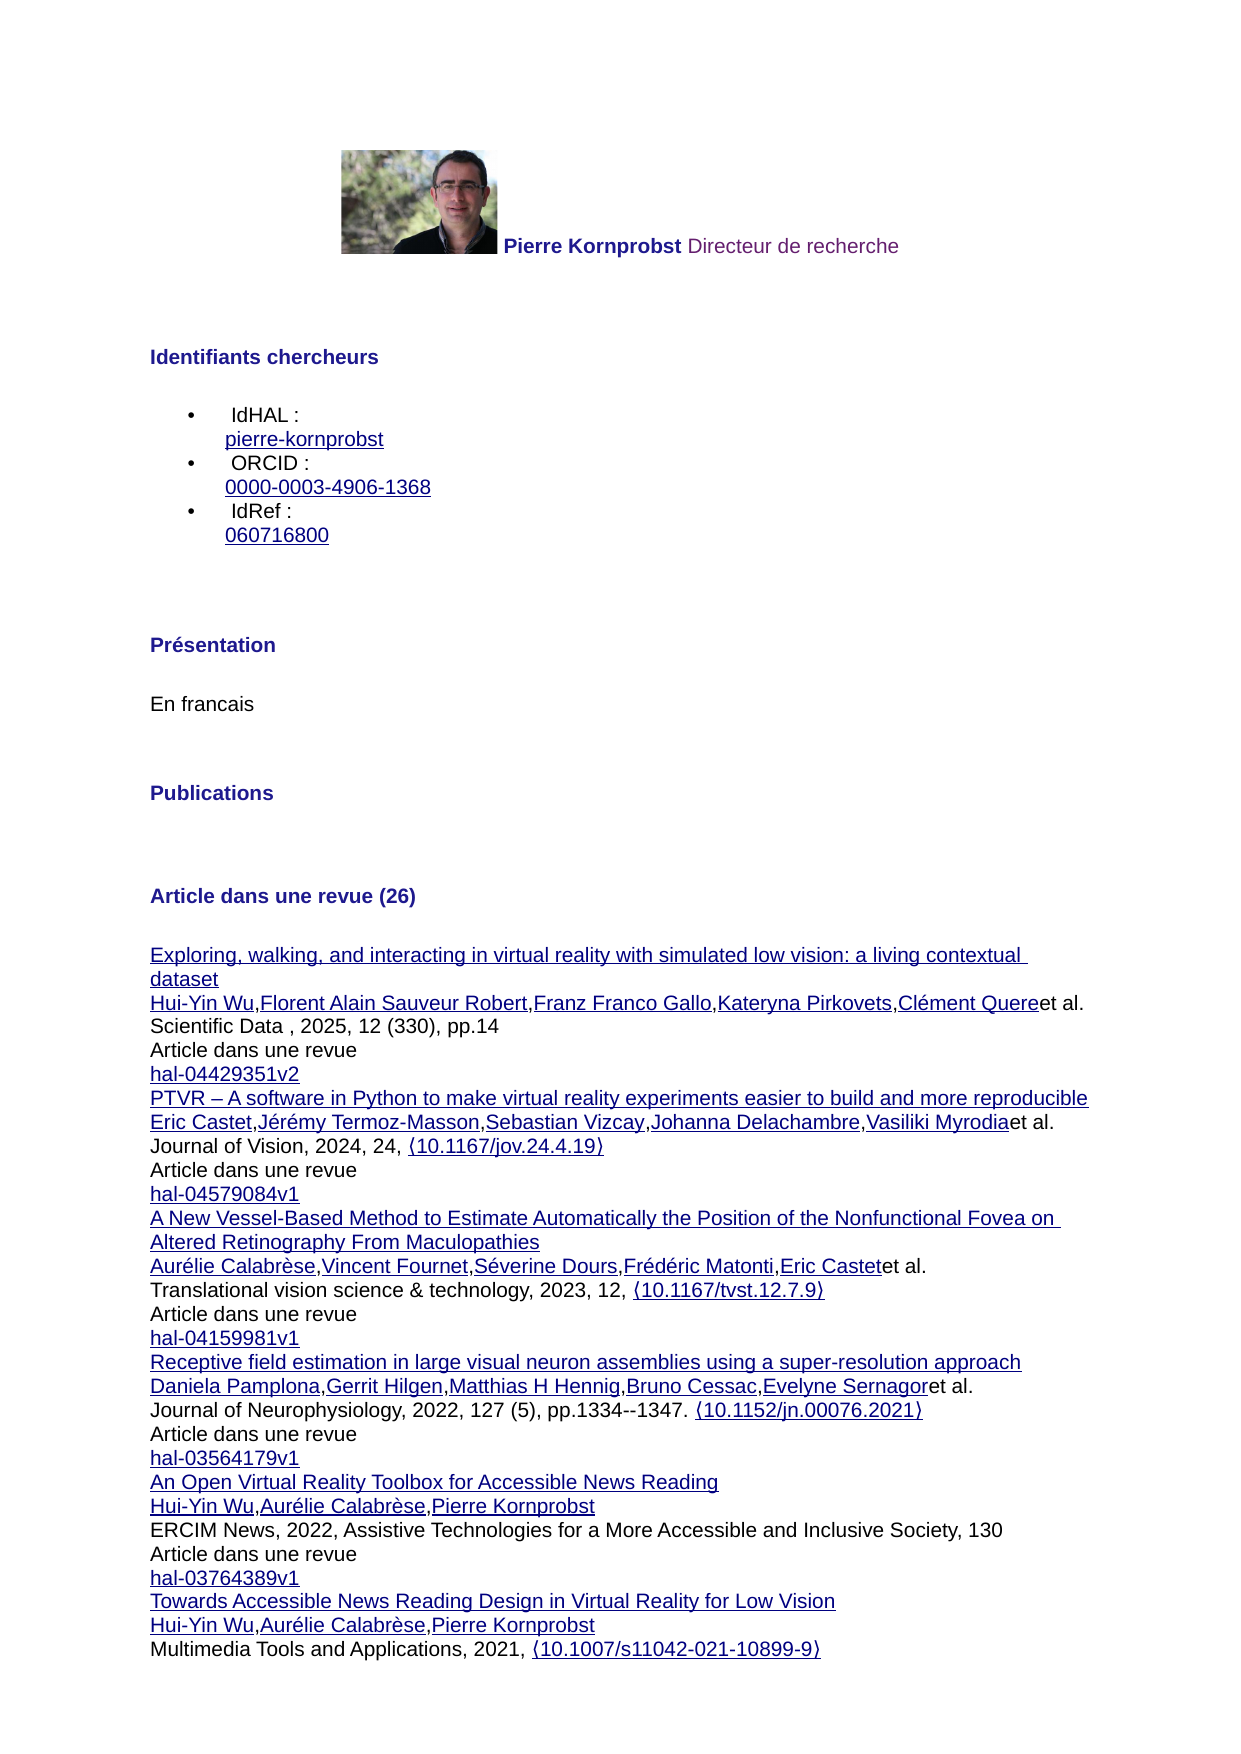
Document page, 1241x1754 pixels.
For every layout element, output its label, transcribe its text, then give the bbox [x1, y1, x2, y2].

table_cell An Open Virtual Reality Toolbox for Accessible News Reading Hui-Yin Wu,Aurélie Calabrèse,Pierre Kornprobst ERCIM News, 2022, Assistive Technologies for a More Accessible and Inclusive Society, 130 Article dans une revue hal-03764389v1 [150, 1470, 1090, 1589]
table_cell Receptive field estimation in large visual neuron assemblies using a super-resolution approach Daniela Pamplona,Gerrit Hilgen,Matthias H Hennig,Bruno Cessac,Evelyne Sernagoret al. Journal of Neurophysiology, 2022, 127 (5), pp.1334--1347. ⟨10.1152/jn.00076.2021⟩ Article dans une revue hal-03564179v1 [150, 1350, 1090, 1469]
table_cell Towards Accessible News Reading Design in Virtual Reality for Low Vision Hui-Yin Wu,Aurélie Calabrèse,Pierre Kornprobst Multimedia Tools and Applications, 2021, ⟨10.1007/s11042-021-10899-9⟩ [150, 1589, 1090, 1661]
subtitle Identifiants chercheurs [150, 344, 1090, 368]
list IdHAL : [187, 403, 1090, 427]
table_cell PTVR – A software in Python to make virtual reality experiments easier to build and more reproducible Eric Castet,Jérémy Termoz-Masson,Sebastian Vizcay,Johanna Delachambre,Vasiliki Myrodiaet al. Journal of Vision, 2024, 24, ⟨10.1167/jov.24.4.19⟩ Article dans une revue hal-04579084v1 [150, 1086, 1090, 1206]
list 060716800 [187, 523, 1090, 547]
list ORCID : [187, 451, 1090, 475]
list pierre-kornprobst [187, 427, 1090, 451]
table_header Exploring, walking, and interacting in virtual reality with simulated low vision: a living contextual dataset Hui-Yin Wu,Florent Alain Sauveur Robert,Franz Franco Gallo,Kateryna Pirkovets,Clément Quereet al. Scientific Data , 2025, 12 (330), pp.14 Article dans une revue hal-04429351v2 [150, 943, 1090, 1086]
subtitle Pierre Kornprobst Directeur de recherche [150, 150, 1090, 258]
list 0000-0003-4906-1368 [187, 475, 1090, 499]
subtitle Publications [150, 781, 1090, 805]
subtitle Présentation [150, 633, 1090, 657]
table_cell A New Vessel-Based Method to Estimate Automatically the Position of the Nonfunctional Fovea on Altered Retinography From Maculopathies Aurélie Calabrèse,Vincent Fournet,Séverine Dours,Frédéric Matonti,Eric Castetet al. Translational vision science & technology, 2023, 12, ⟨10.1167/tvst.12.7.9⟩ Article dans une revue hal-04159981v1 [150, 1206, 1090, 1350]
list IdRef : [187, 499, 1090, 523]
picture [341, 150, 498, 254]
text En francais [150, 691, 1090, 715]
subtitle Article dans une revue (26) [150, 884, 1090, 908]
